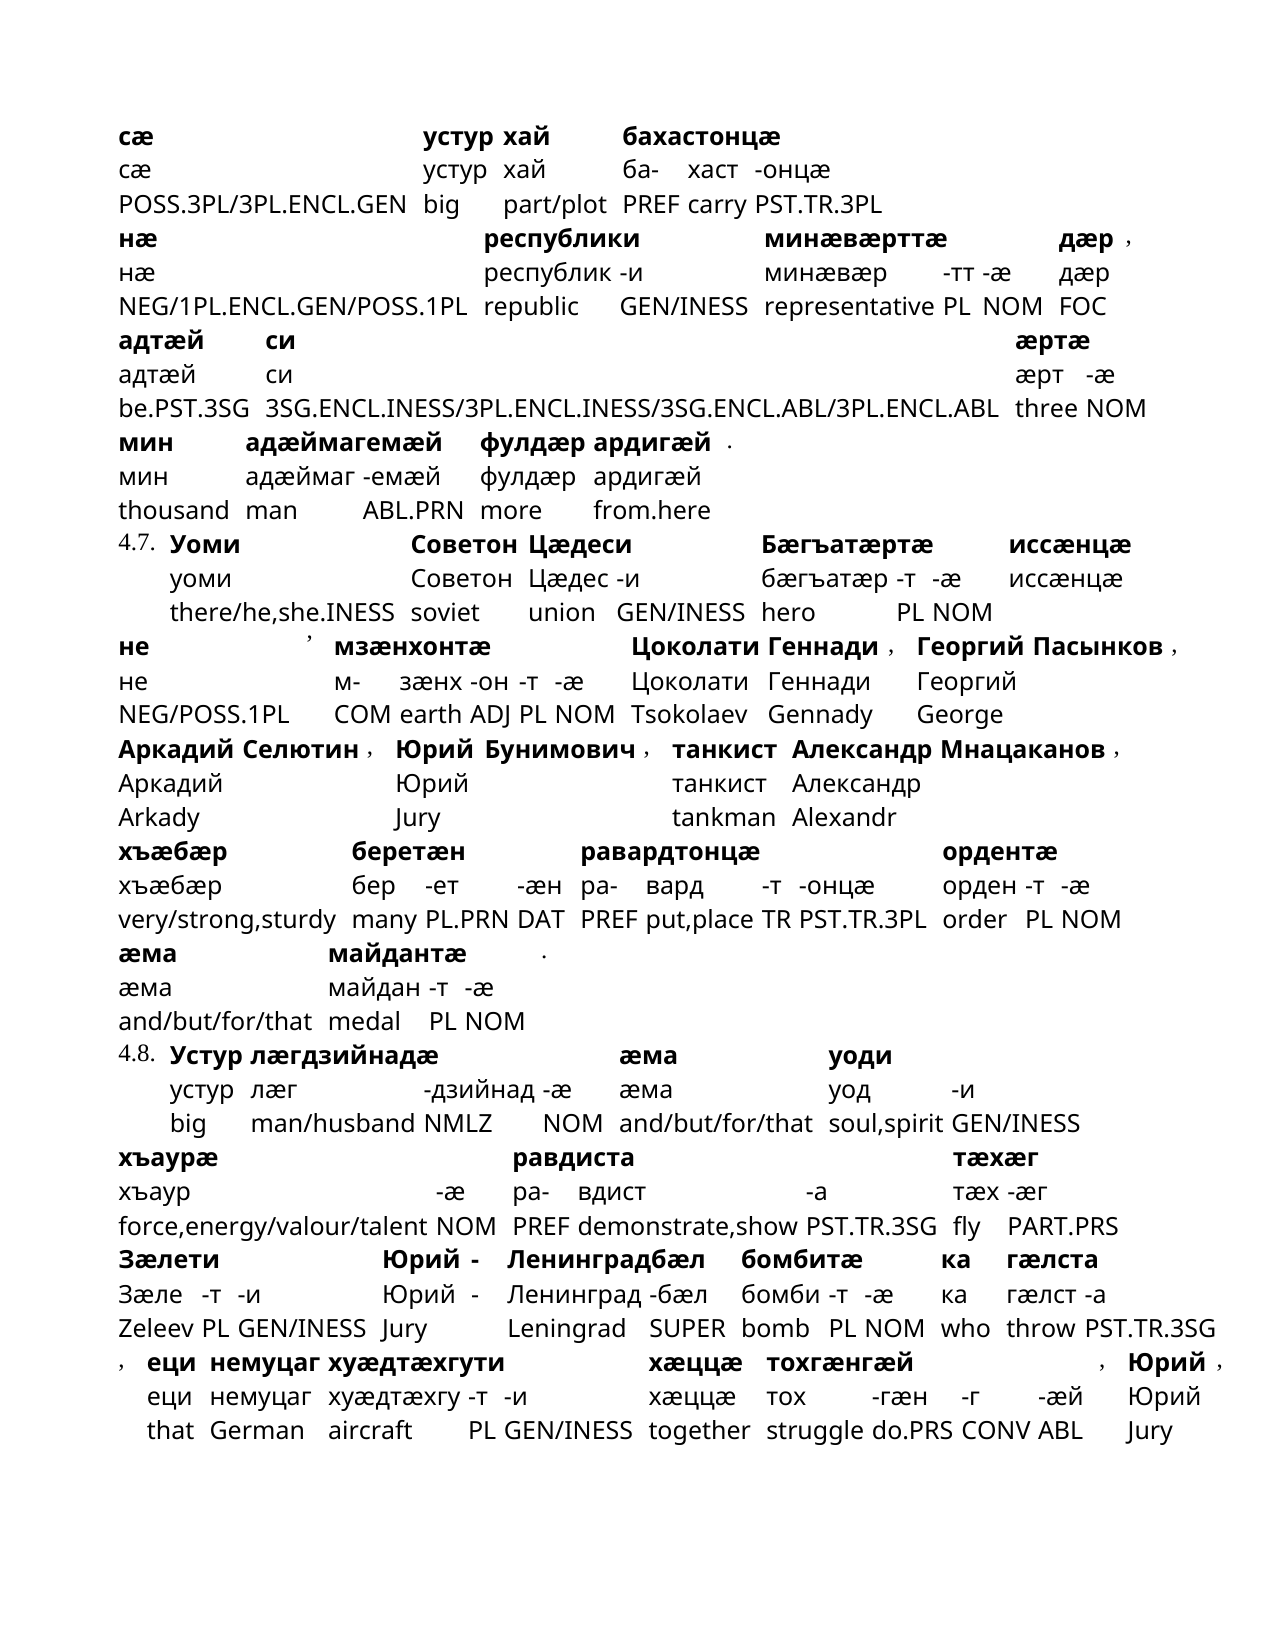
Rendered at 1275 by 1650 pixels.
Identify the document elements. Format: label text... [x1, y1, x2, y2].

text PART.PRS [1007, 1208, 1119, 1242]
text Юрий [395, 731, 477, 765]
text -æг [1007, 1174, 1119, 1208]
text -а [1084, 1276, 1216, 1310]
text , [1216, 1344, 1237, 1373]
text NOM [554, 697, 616, 731]
text , [118, 1344, 139, 1373]
text -т [896, 561, 924, 595]
text PREF [512, 1208, 570, 1242]
text GEN/INESS [619, 288, 749, 322]
text -онцæ [754, 152, 883, 186]
text NOM [436, 1208, 497, 1242]
text -æн [517, 867, 565, 902]
text 3SG.ENCL.INESS/3PL.ENCL.INESS/3SG.ENCL.ABL/3PL.ENCL.ABL [265, 391, 1000, 425]
text PL [201, 1310, 230, 1344]
text мин [118, 459, 230, 493]
text GEN/INESS [237, 1310, 367, 1344]
text минæвæрттæ [764, 220, 1051, 254]
text , [888, 629, 909, 658]
text . [726, 425, 747, 453]
text немуцаг [209, 1378, 312, 1412]
text минæвæр [764, 254, 935, 288]
text ра- [512, 1174, 570, 1208]
text -гæн [872, 1378, 953, 1412]
text order [942, 902, 1017, 936]
text тæхæг [953, 1140, 1126, 1174]
text , [1125, 220, 1146, 249]
text big [169, 1106, 234, 1140]
text уоми [169, 561, 395, 595]
text PL.PRN [425, 902, 509, 936]
text дæр [1058, 220, 1118, 254]
text вард [645, 867, 754, 902]
text thousand [118, 493, 230, 527]
text хай [503, 118, 614, 152]
text фулдæр [479, 425, 586, 459]
text fly [953, 1208, 999, 1242]
text NOM [542, 1106, 604, 1140]
text Юрий [1127, 1378, 1201, 1412]
text сæ [118, 152, 408, 186]
text еци [147, 1344, 202, 1378]
text NEG/1PL.ENCL.GEN/POSS.1PL [118, 288, 468, 322]
text си [265, 322, 1007, 357]
text уод [828, 1072, 944, 1106]
text равардтонцæ [580, 833, 934, 867]
text хуæдтæхгу [328, 1378, 460, 1412]
text ба- [622, 152, 680, 186]
text Бунимович [484, 731, 636, 765]
text Alexandr [792, 799, 921, 833]
text ’ [305, 629, 326, 658]
text равдиста [512, 1140, 945, 1174]
text PREF [580, 902, 638, 936]
text NOM [982, 288, 1043, 322]
text - [471, 1242, 499, 1276]
text Георгий [916, 663, 1017, 697]
text earth [399, 697, 462, 731]
text хай [503, 152, 607, 186]
text Селютин [242, 731, 359, 765]
text TR [762, 902, 791, 936]
text -емæй [363, 459, 464, 493]
text еци [147, 1378, 194, 1412]
text ка [941, 1242, 998, 1276]
text æма [118, 970, 312, 1004]
text ордентæ [942, 833, 1129, 867]
text , [1099, 1344, 1120, 1373]
text NOM [1086, 391, 1147, 425]
text -æ [436, 1174, 497, 1208]
text -æ [1086, 357, 1147, 391]
text Tsokolaev [631, 697, 749, 731]
text тæх [953, 1174, 999, 1208]
text -тт [943, 254, 974, 288]
text 4.8. [118, 1038, 162, 1067]
text Георгий [916, 629, 1025, 663]
text мин [118, 425, 238, 459]
text that [147, 1412, 194, 1447]
text майдан [328, 970, 421, 1004]
text хъаурæ [118, 1140, 504, 1174]
text , [367, 731, 388, 760]
text адæймагемæй [245, 425, 472, 459]
text ADJ [470, 697, 511, 731]
text беретæн [351, 833, 573, 867]
text NOM [1061, 902, 1122, 936]
text Советон [410, 561, 513, 595]
text German [209, 1412, 312, 1447]
text demonstrate,show [577, 1208, 798, 1242]
text хуæдтæхгути [328, 1344, 641, 1378]
text -т [201, 1276, 230, 1310]
text Юрий [382, 1276, 456, 1310]
text Jury [395, 799, 469, 833]
text Зæле [118, 1276, 194, 1310]
text немуцаг [209, 1344, 320, 1378]
text Ленинград [507, 1276, 642, 1310]
text -т [1025, 867, 1053, 902]
text -дзийнад [423, 1072, 535, 1106]
text -æ [554, 663, 616, 697]
text Александр [792, 731, 932, 765]
text , [1171, 629, 1192, 658]
text не [118, 663, 290, 697]
text soul,spirit [828, 1106, 944, 1140]
text NMLZ [423, 1106, 535, 1140]
text PST.TR.3PL [754, 186, 883, 220]
text more [479, 493, 576, 527]
text 4.7. [118, 527, 162, 556]
text уоди [828, 1038, 1088, 1072]
text Цоколати [631, 663, 749, 697]
text put,place [645, 902, 754, 936]
text COM [334, 697, 392, 731]
text -æ [864, 1276, 925, 1310]
text three [1015, 391, 1078, 425]
text дæр [1058, 254, 1110, 288]
text GEN/INESS [616, 595, 746, 629]
text man [245, 493, 355, 527]
text Цæдеси [528, 527, 753, 561]
text PL [1025, 902, 1053, 936]
text Ленинградбæл [507, 1242, 733, 1276]
text bomb [741, 1310, 821, 1344]
text Аркадий [118, 731, 234, 765]
text хаст [687, 152, 747, 186]
text иссæнцæ [1008, 561, 1123, 595]
text and/but/for/that [118, 1004, 312, 1038]
text Юрий [382, 1242, 463, 1276]
text - [471, 1276, 492, 1310]
text . [541, 936, 562, 964]
text Геннади [767, 629, 880, 663]
text устур [423, 118, 495, 152]
text лæг [250, 1072, 416, 1106]
text бер [351, 867, 417, 902]
text ABL [1038, 1412, 1084, 1447]
text PL [943, 288, 974, 322]
text Устур [169, 1038, 243, 1072]
text representative [764, 288, 935, 322]
text struggle [766, 1412, 864, 1447]
text very/strong,sturdy [118, 902, 336, 936]
text Цоколати [631, 629, 760, 663]
text -т [468, 1378, 496, 1412]
text Юрий [1127, 1344, 1209, 1378]
text ка [941, 1276, 991, 1310]
text лæгдзийнадæ [250, 1038, 611, 1072]
text æма [619, 1038, 821, 1072]
text хæццæ [648, 1378, 751, 1412]
text -т [762, 867, 791, 902]
text NOM [464, 1004, 526, 1038]
text GEN/INESS [951, 1106, 1081, 1140]
text , [643, 731, 664, 760]
text ардигæй [593, 459, 711, 493]
text -т [518, 663, 547, 697]
text PST.TR.3SG [1084, 1310, 1216, 1344]
text фулдæр [479, 459, 576, 493]
text -и [619, 254, 749, 288]
text республики [483, 220, 756, 254]
text man/husband [250, 1106, 416, 1140]
text soviet [410, 595, 513, 629]
text устур [169, 1072, 234, 1106]
text PL [896, 595, 924, 629]
text ABL.PRN [363, 493, 464, 527]
text republic [483, 288, 612, 322]
text хъæбæр [118, 833, 344, 867]
text -и [951, 1072, 1081, 1106]
text throw [1006, 1310, 1077, 1344]
text гæлста [1006, 1242, 1224, 1276]
text -æ [464, 970, 526, 1004]
text George [916, 697, 1017, 731]
text майдантæ [328, 936, 533, 970]
text бомби [741, 1276, 821, 1310]
text force,energy/valour/talent [118, 1208, 428, 1242]
text PL [428, 1004, 457, 1038]
text хъæбæр [118, 867, 336, 902]
text -æ [982, 254, 1043, 288]
text SUPER [649, 1310, 726, 1344]
text -а [806, 1174, 938, 1208]
text вдист [577, 1174, 798, 1208]
text республик [483, 254, 612, 288]
text тохгæнгæй [766, 1344, 1091, 1378]
text Jury [1127, 1412, 1201, 1447]
text Бæгъатæртæ [761, 527, 1001, 561]
text бæгъатæр [761, 561, 888, 595]
text who [941, 1310, 991, 1344]
text DAT [517, 902, 565, 936]
text æма [619, 1072, 813, 1106]
text hero [761, 595, 888, 629]
text do.PRS [872, 1412, 953, 1447]
text PST.TR.3PL [799, 902, 927, 936]
text union [528, 595, 609, 629]
text -и [616, 561, 746, 595]
text medal [328, 1004, 421, 1038]
text орден [942, 867, 1017, 902]
text бахастонцæ [622, 118, 890, 152]
text Leningrad [507, 1310, 642, 1344]
text ра- [580, 867, 638, 902]
text -æ [932, 561, 993, 595]
text Jury [382, 1310, 456, 1344]
text there/he,she.INESS [169, 595, 395, 629]
text Юрий [395, 765, 469, 799]
text æма [118, 936, 320, 970]
text Arkady [118, 799, 223, 833]
text -æй [1038, 1378, 1084, 1412]
text адæймаг [245, 459, 355, 493]
text big [423, 186, 488, 220]
text нæ [118, 254, 468, 288]
text адтæй [118, 357, 250, 391]
text -т [428, 970, 457, 1004]
text Геннади [767, 663, 873, 697]
text зæнх [399, 663, 462, 697]
text NOM [864, 1310, 925, 1344]
text GEN/INESS [504, 1412, 633, 1447]
text гæлст [1006, 1276, 1077, 1310]
text PL [468, 1412, 496, 1447]
text мзæнхонтæ [334, 629, 623, 663]
text and/but/for/that [619, 1106, 813, 1140]
text тох [766, 1378, 864, 1412]
text хъаур [118, 1174, 428, 1208]
text NEG/POSS.1PL [118, 697, 290, 731]
text PL [828, 1310, 857, 1344]
text be.PST.3SG [118, 391, 250, 425]
text many [351, 902, 417, 936]
text -онцæ [799, 867, 927, 902]
text -æ [1061, 867, 1122, 902]
text танкист [672, 765, 777, 799]
text Gennady [767, 697, 873, 731]
text Цæдес [528, 561, 609, 595]
text иссæнцæ [1008, 527, 1132, 561]
text carry [687, 186, 747, 220]
text Советон [410, 527, 520, 561]
text , [1113, 731, 1134, 760]
text POSS.3PL/3PL.ENCL.GEN [118, 186, 408, 220]
text Уоми [169, 527, 403, 561]
text м- [334, 663, 392, 697]
text си [265, 357, 1000, 391]
text -и [504, 1378, 633, 1412]
text -ет [425, 867, 509, 902]
text бомбитæ [741, 1242, 933, 1276]
text FOC [1058, 288, 1110, 322]
text PREF [622, 186, 680, 220]
text Мнацаканов [940, 731, 1106, 765]
text танкист [672, 731, 784, 765]
text ардигæй [593, 425, 719, 459]
text хæццæ [648, 1344, 758, 1378]
text -г [961, 1378, 1030, 1412]
text æрт [1015, 357, 1078, 391]
text Зæлети [118, 1242, 374, 1276]
text PL [518, 697, 547, 731]
text Пасынков [1032, 629, 1163, 663]
text aircraft [328, 1412, 460, 1447]
text from.here [593, 493, 711, 527]
text part/plot [503, 186, 607, 220]
text нæ [118, 220, 476, 254]
text Аркадий [118, 765, 223, 799]
text NOM [932, 595, 993, 629]
text tankman [672, 799, 777, 833]
text æртæ [1015, 322, 1154, 357]
text Zeleev [118, 1310, 194, 1344]
text адтæй [118, 322, 258, 357]
text не [118, 629, 298, 663]
text -он [470, 663, 511, 697]
text устур [423, 152, 488, 186]
text Александр [792, 765, 921, 799]
text PST.TR.3SG [806, 1208, 938, 1242]
text -æ [542, 1072, 604, 1106]
text together [648, 1412, 751, 1447]
text -бæл [649, 1276, 726, 1310]
text -и [237, 1276, 367, 1310]
text CONV [961, 1412, 1030, 1447]
text -т [828, 1276, 857, 1310]
text сæ [118, 118, 415, 152]
